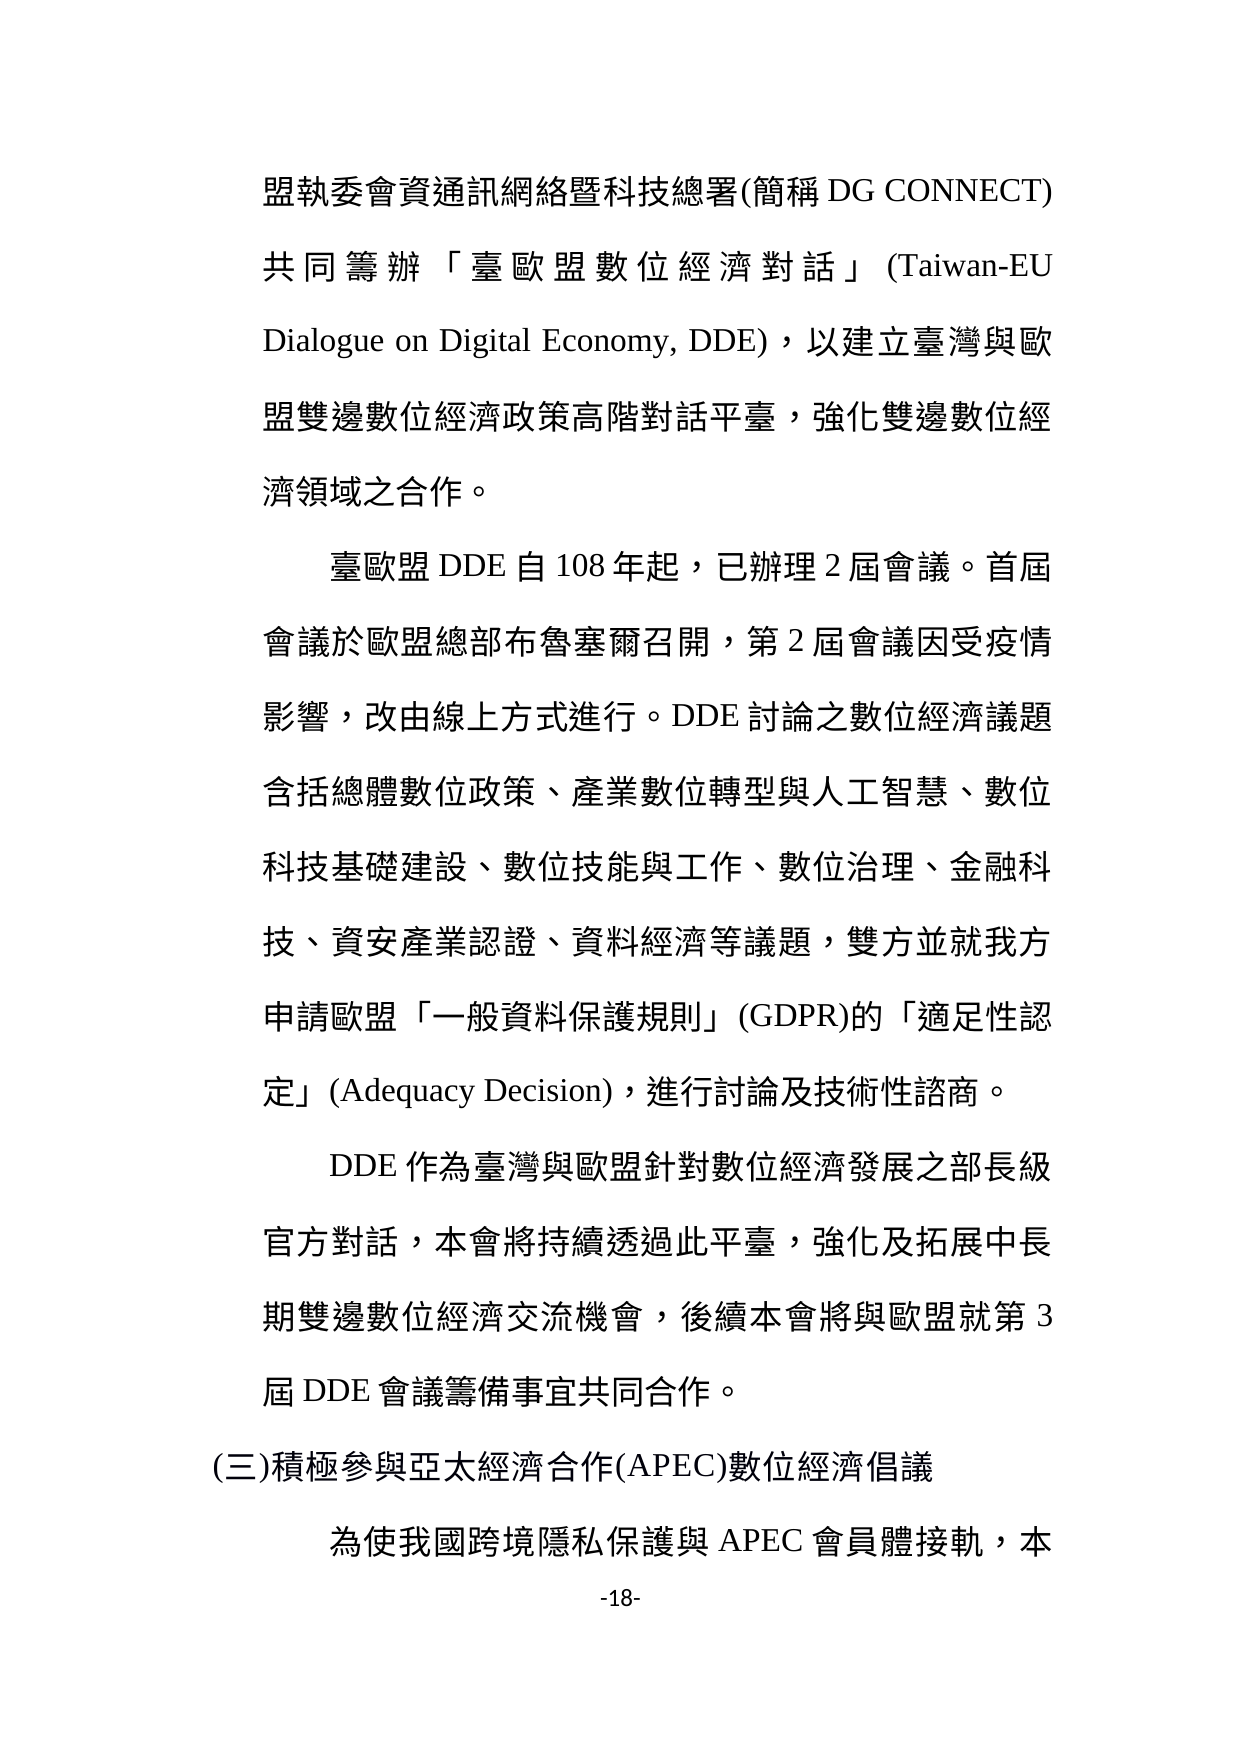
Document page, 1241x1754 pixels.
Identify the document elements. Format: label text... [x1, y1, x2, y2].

text (三)積極參與亞太經濟合作(APEC)數位經濟倡議 [212, 1427, 1053, 1502]
text DDE作為臺灣與歐盟針對數位經濟發展之部長級官方對話，本會將持續透過此平臺，強化及拓展中長期雙邊數位經濟交流機會，後續本會將與歐盟就第3屆DDE會議籌備事宜共同合作。 [262, 1127, 1053, 1427]
text 為使我國跨境隱私保護與APEC會員體接軌，本會整合經濟部、法務部、金管會等15個個資執法機關，於107年3月提出申請加入APEC跨境隱私保護規則(CBPR)，經過第一、第二階段的審查，同年11月我國順利獲准成為CBPR體系成員；110年6月再度成功推動資策會取得CBPR體系之當責機構資格，可協助我國企業進行國內外法規遵循，不僅可提升消費者對跨境資料傳輸的信賴，促進跨國商務發展，並可進一步透過爭端解決機制之建立，與APEC隱私法制接軌，從而提升我國際隱私保護形象，促進跨境數位貿易發展與合作。 [262, 1502, 1053, 1577]
text 盟執委會資通訊網絡暨科技總署(簡稱DG CONNECT)共同籌辦「臺歐盟數位經濟對話」(Taiwan-EU Dialogue on Digital Economy, DDE)，以建立臺灣與歐盟雙邊數位經濟政策高階對話平臺，強化雙邊數位經濟領域之合作。 [262, 152, 1053, 527]
text 臺歐盟DDE自108年起，已辦理2屆會議。首屆會議於歐盟總部布魯塞爾召開，第2屆會議因受疫情影響，改由線上方式進行。DDE討論之數位經濟議題含括總體數位政策、產業數位轉型與人工智慧、數位科技基礎建設、數位技能與工作、數位治理、金融科技、資安產業認證、資料經濟等議題，雙方並就我方申請歐盟「一般資料保護規則」(GDPR)的「適足性認定」(Adequacy Decision)，進行討論及技術性諮商。 [262, 527, 1053, 1127]
